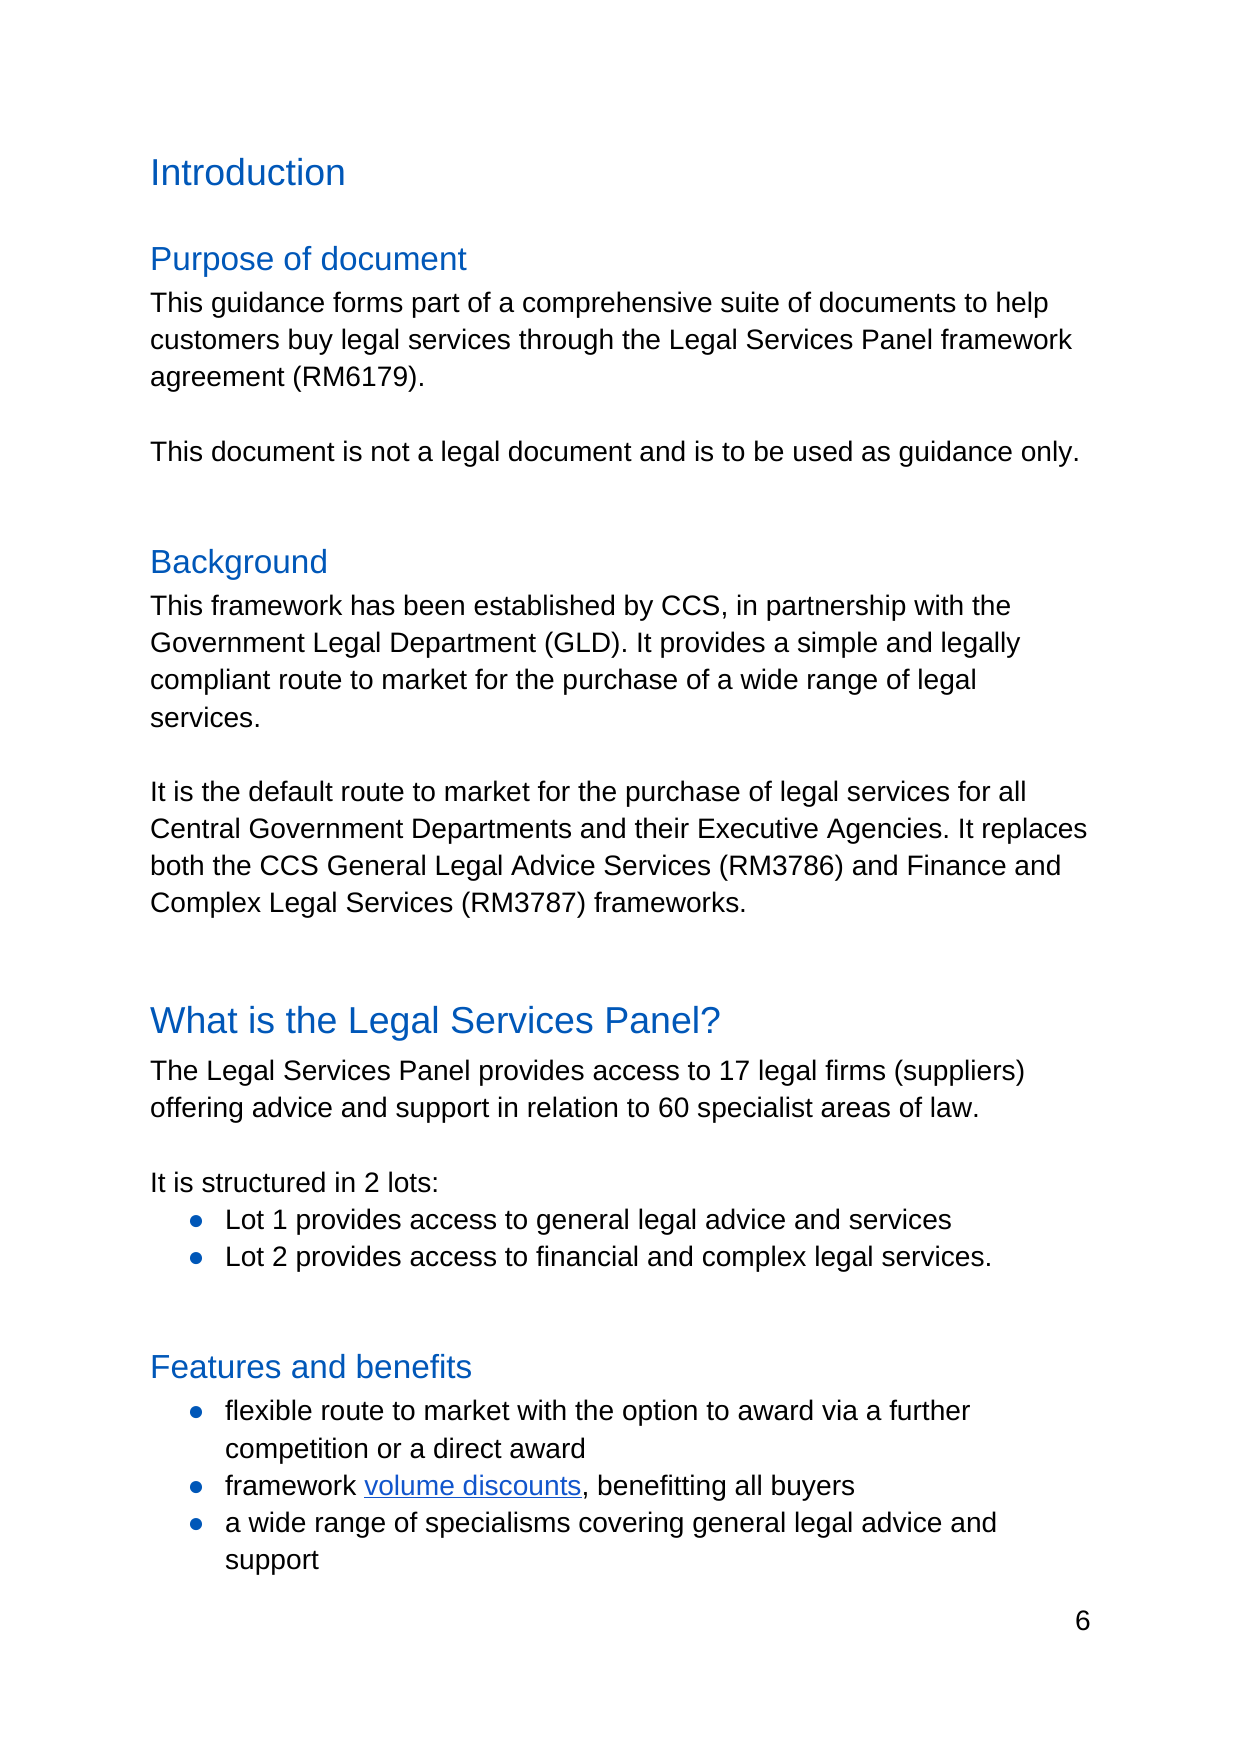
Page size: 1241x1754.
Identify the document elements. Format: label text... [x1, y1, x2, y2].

text This document is not a legal document and is to be used as guidance only. [150, 434, 1090, 467]
list flexible route to market with the option to award via a further competition or a direct award [187, 1394, 1090, 1464]
text It is the default route to market for the purchase of legal services for all Central Government Departments and their Executive Agencies. It replaces both the CCS General Legal Advice Services (RM3786) and Finance and Complex Legal Services (RM3787) frameworks. [150, 775, 1090, 919]
text The Legal Services Panel provides access to 17 legal firms (suppliers) offering advice and support in relation to 60 specialist areas of law. [150, 1054, 1090, 1123]
text This guidance forms part of a comprehensive suite of documents to help customers buy legal services through the Legal Services Panel framework agreement (RM6179). [150, 286, 1090, 392]
list framework volume discounts, benefitting all buyers [187, 1469, 1090, 1501]
list Lot 1 provides access to general legal advice and services [187, 1203, 1090, 1235]
text It is structured in 2 lots: [150, 1166, 1090, 1198]
subtitle Background [150, 542, 1090, 581]
list Lot 2 provides access to financial and complex legal services. [187, 1240, 1090, 1272]
list a wide range of specialisms covering general legal advice and support [187, 1506, 1090, 1576]
subtitle Purpose of document [150, 239, 1090, 277]
text This framework has been established by CCS, in partnership with the Government Legal Department (GLD). It provides a simple and legally compliant route to market for the purchase of a wide range of legal services. [150, 589, 1090, 733]
subtitle What is the Legal Services Panel? [150, 998, 1090, 1041]
subtitle Features and benefits [150, 1348, 1090, 1386]
subtitle Introduction [150, 150, 1090, 193]
